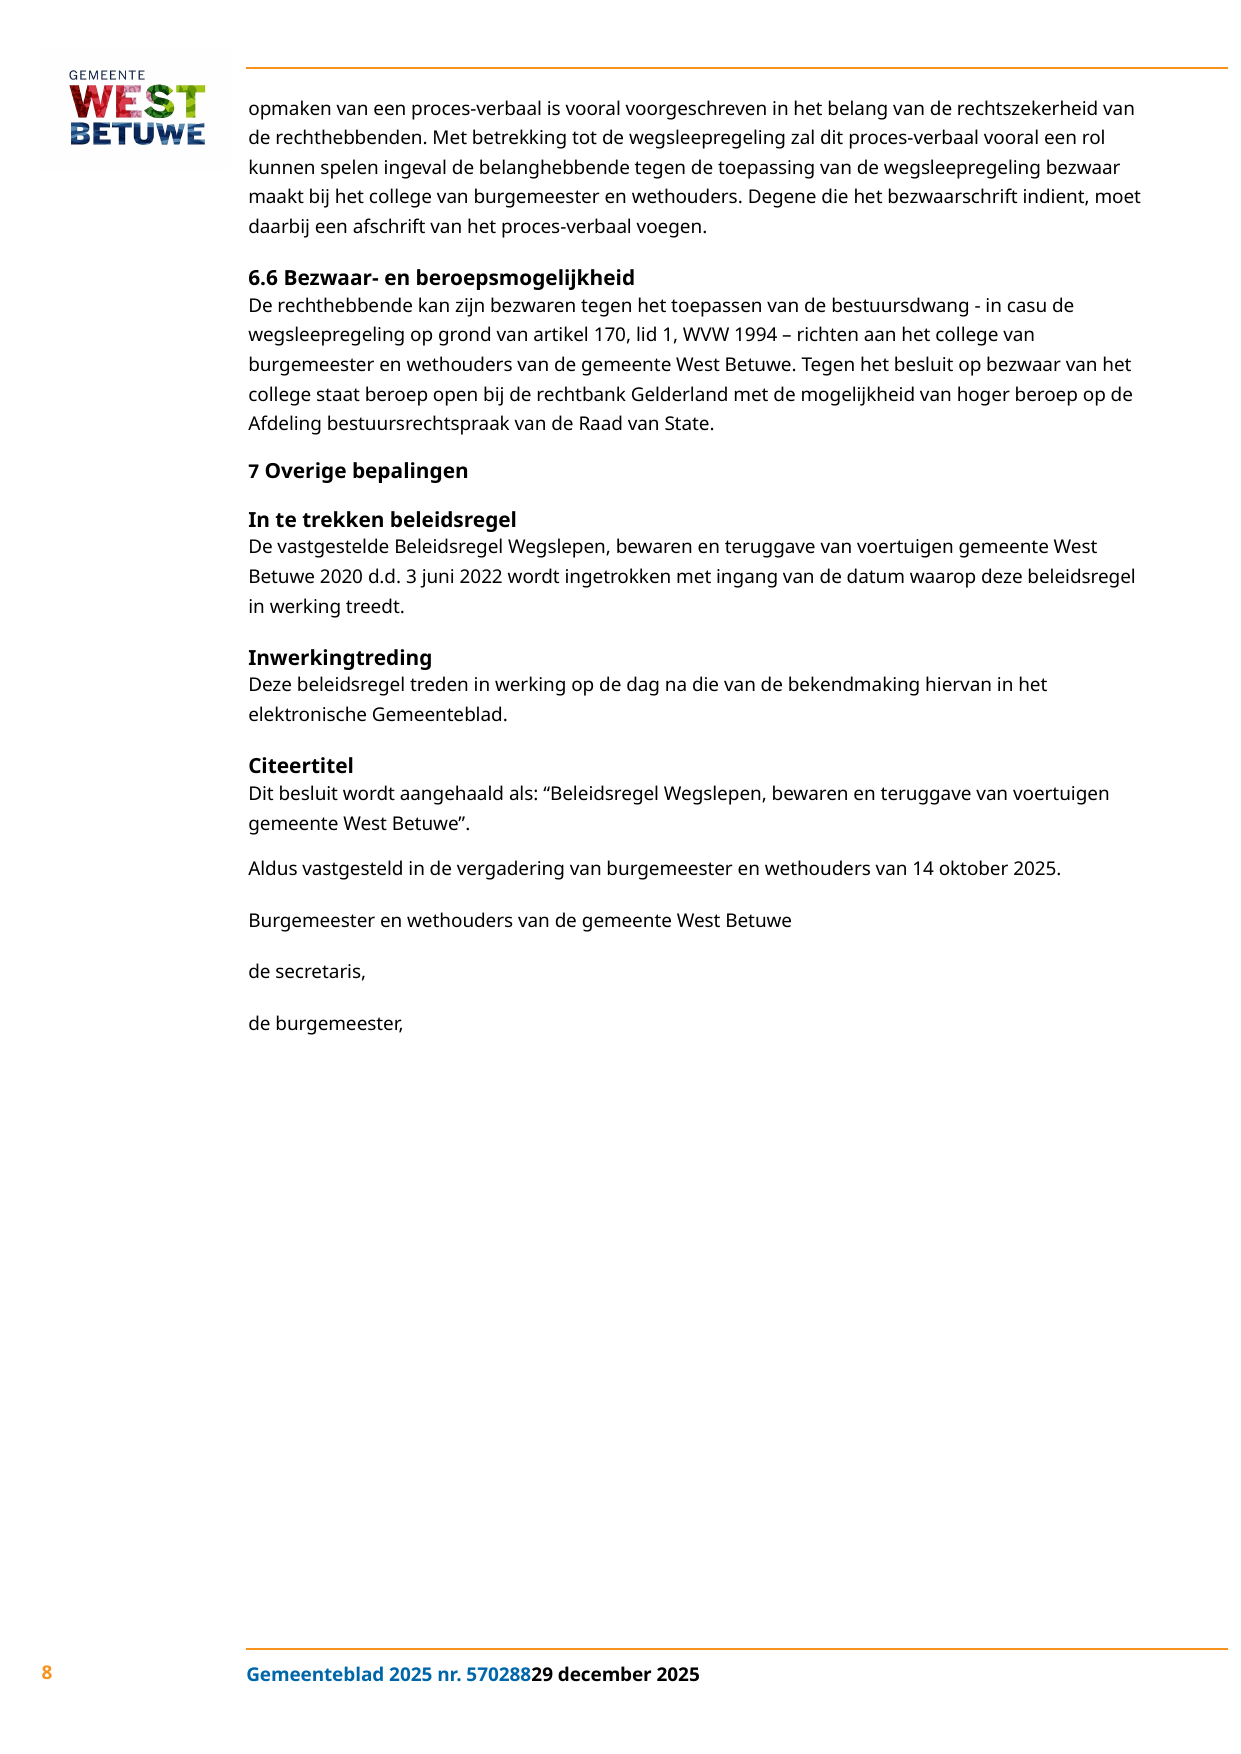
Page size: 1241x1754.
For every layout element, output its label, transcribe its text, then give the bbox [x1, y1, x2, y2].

text 7 Overige bepalingen [248, 456, 1152, 484]
text In te trekken beleidsregel [248, 505, 1152, 534]
text Citeertitel [248, 752, 1152, 780]
text Dit besluit wordt aangehaald als: “Beleidsregel Wegslepen, bewaren en teruggave van voertuigen gemeente West Betuwe”. [248, 780, 1152, 835]
text De vastgestelde Beleidsregel Wegslepen, bewaren en teruggave van voertuigen gemeente West Betuwe 2020 d.d. 3 juni 2022 wordt ingetrokken met ingang van de datum waarop deze beleidsregel in werking treedt. [248, 534, 1152, 618]
picture [41, 47, 231, 172]
text Aldus vastgesteld in de vergadering van burgemeester en wethouders van 14 oktober 2025. [248, 855, 1152, 881]
text Inwerkingtreding [248, 643, 1152, 672]
text Deze beleidsregel treden in werking op de dag na die van de bekendmaking hiervan in het elektronische Gemeenteblad. [248, 672, 1152, 727]
text de burgemeester, [248, 1010, 1152, 1035]
text 6.6 Bezwaar- en beroepsmogelijkheid [248, 263, 1152, 292]
text De rechthebbende kan zijn bezwaren tegen het toepassen van de bestuursdwang - in casu de wegsleepregeling op grond van artikel 170, lid 1, WVW 1994 – richten aan het college van burgemeester en wethouders van de gemeente West Betuwe. Tegen het besluit op bezwaar van het college staat beroep open bij de rechtbank Gelderland met de mogelijkheid van hoger beroep op de Afdeling bestuursrechtspraak van de Raad van State. [248, 292, 1152, 436]
text Burgemeester en wethouders van de gemeente West Betuwe [248, 907, 1152, 932]
text opmaken van een proces-verbaal is vooral voorgeschreven in het belang van de rechtszekerheid van de rechthebbenden. Met betrekking tot de wegsleepregeling zal dit proces-verbaal vooral een rol kunnen spelen ingeval de belanghebbende tegen de toepassing van de wegsleepregeling bezwaar maakt bij het college van burgemeester en wethouders. Degene die het bezwaarschrift indient, moet daarbij een afschrift van het proces-verbaal voegen. [248, 95, 1152, 239]
text de secretaris, [248, 958, 1152, 984]
